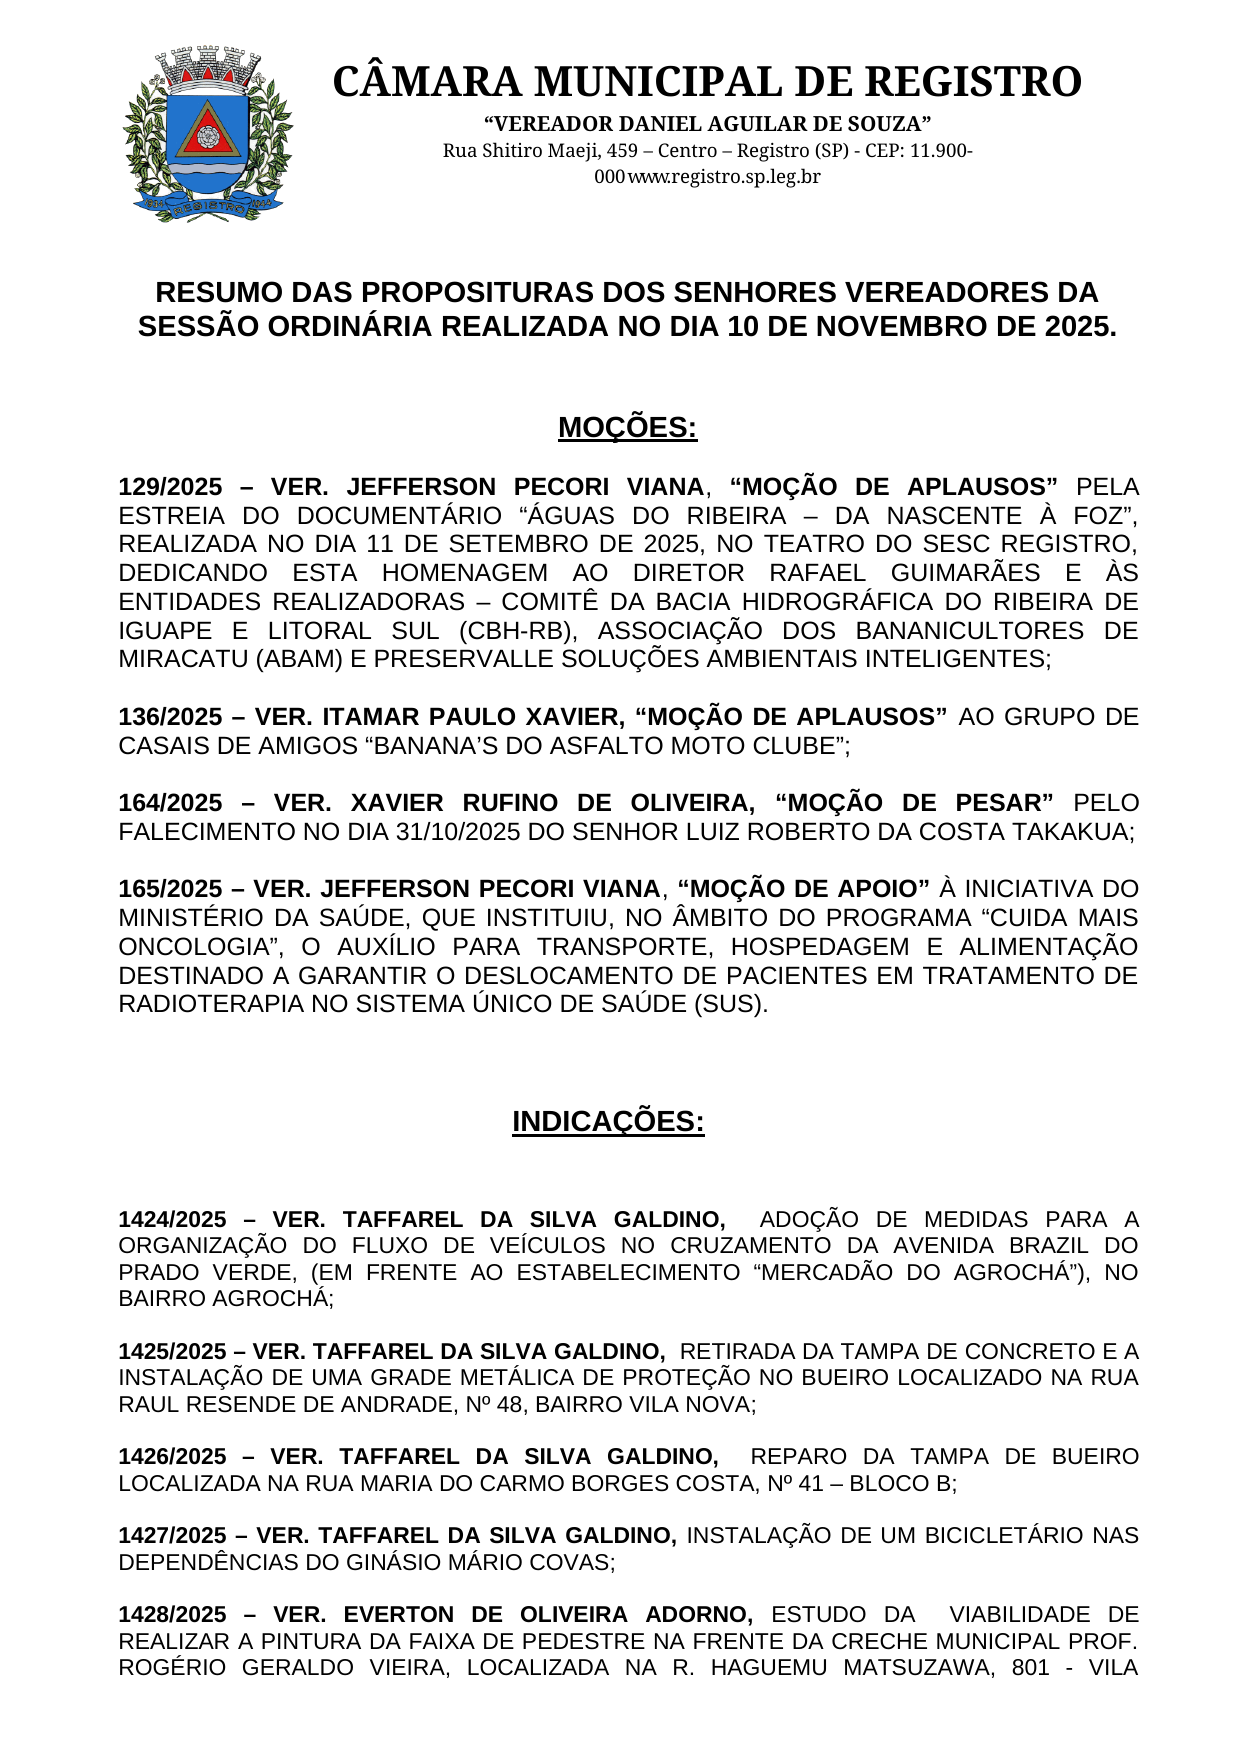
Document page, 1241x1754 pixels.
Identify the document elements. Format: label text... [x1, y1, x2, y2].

text 136/2025 – VER. ITAMAR PAULO XAVIER, “MOÇÃO DE APLAUSOS” AO GRUPO DE CASAIS DE AMIGOS “BANANA’S DO ASFALTO MOTO CLUBE”; [118, 702, 1140, 759]
text 129/2025 – VER. JEFFERSON PECORI VIANA, “MOÇÃO DE APLAUSOS” PELA ESTREIA DO DOCUMENTÁRIO “ÁGUAS DO RIBEIRA – DA NASCENTE À FOZ”, REALIZADA NO DIA 11 DE SETEMBRO DE 2025, NO TEATRO DO SESC REGISTRO, DEDICANDO ESTA HOMENAGEM AO DIRETOR RAFAEL GUIMARÃES E ÀS ENTIDADES REALIZADORAS – COMITÊ DA BACIA HIDROGRÁFICA DO RIBEIRA DE IGUAPE E LITORAL SUL (CBH-RB), ASSOCIAÇÃO DOS BANANICULTORES DE MIRACATU (ABAM) E PRESERVALLE SOLUÇÕES AMBIENTAIS INTELIGENTES; [118, 472, 1140, 673]
subtitle RESUMO DAS PROPOSITURAS DOS SENHORES VEREADORES DA SESSÃO ORDINÁRIA REALIZADA NO DIA 10 DE NOVEMBRO DE 2025. [103, 275, 1152, 342]
subtitle MOÇÕES: [103, 409, 1152, 443]
text 164/2025 – VER. XAVIER RUFINO DE OLIVEIRA, “MOÇÃO DE PESAR” PELO FALECIMENTO NO DIA 31/10/2025 DO SENHOR LUIZ ROBERTO DA COSTA TAKAKUA; [118, 788, 1140, 846]
text 1424/2025 – VER. TAFFAREL DA SILVA GALDINO, ADOÇÃO DE MEDIDAS PARA A ORGANIZAÇÃO DO FLUXO DE VEÍCULOS NO CRUZAMENTO DA AVENIDA BRAZIL DO PRADO VERDE, (EM FRENTE AO ESTABELECIMENTO “MERCADÃO DO AGROCHÁ”), NO BAIRRO AGROCHÁ; [118, 1206, 1140, 1312]
text 165/2025 – VER. JEFFERSON PECORI VIANA, “MOÇÃO DE APOIO” À INICIATIVA DO MINISTÉRIO DA SAÚDE, QUE INSTITUIU, NO ÂMBITO DO PROGRAMA “CUIDA MAIS ONCOLOGIA”, O AUXÍLIO PARA TRANSPORTE, HOSPEDAGEM E ALIMENTAÇÃO DESTINADO A GARANTIR O DESLOCAMENTO DE PACIENTES EM TRATAMENTO DE RADIOTERAPIA NO SISTEMA ÚNICO DE SAÚDE (SUS). [118, 874, 1140, 1018]
text 1425/2025 – VER. TAFFAREL DA SILVA GALDINO, RETIRADA DA TAMPA DE CONCRETO E A INSTALAÇÃO DE UMA GRADE METÁLICA DE PROTEÇÃO NO BUEIRO LOCALIZADO NA RUA RAUL RESENDE DE ANDRADE, Nº 48, BAIRRO VILA NOVA; [118, 1338, 1140, 1417]
text 1427/2025 – VER. TAFFAREL DA SILVA GALDINO, INSTALAÇÃO DE UM BICICLETÁRIO NAS DEPENDÊNCIAS DO GINÁSIO MÁRIO COVAS; [118, 1522, 1140, 1575]
text 1428/2025 – VER. EVERTON DE OLIVEIRA ADORNO, ESTUDO DA VIABILIDADE DE REALIZAR A PINTURA DA FAIXA DE PEDESTRE NA FRENTE DA CRECHE MUNICIPAL PROF. ROGÉRIO GERALDO VIEIRA, LOCALIZADA NA R. HAGUEMU MATSUZAWA, 801 - VILA [118, 1601, 1140, 1681]
subtitle INDICAÇÕES: [118, 1104, 1099, 1138]
text 1426/2025 – VER. TAFFAREL DA SILVA GALDINO, REPARO DA TAMPA DE BUEIRO LOCALIZADA NA RUA MARIA DO CARMO BORGES COSTA, Nº 41 – BLOCO B; [118, 1443, 1140, 1496]
picture [118, 39, 298, 228]
